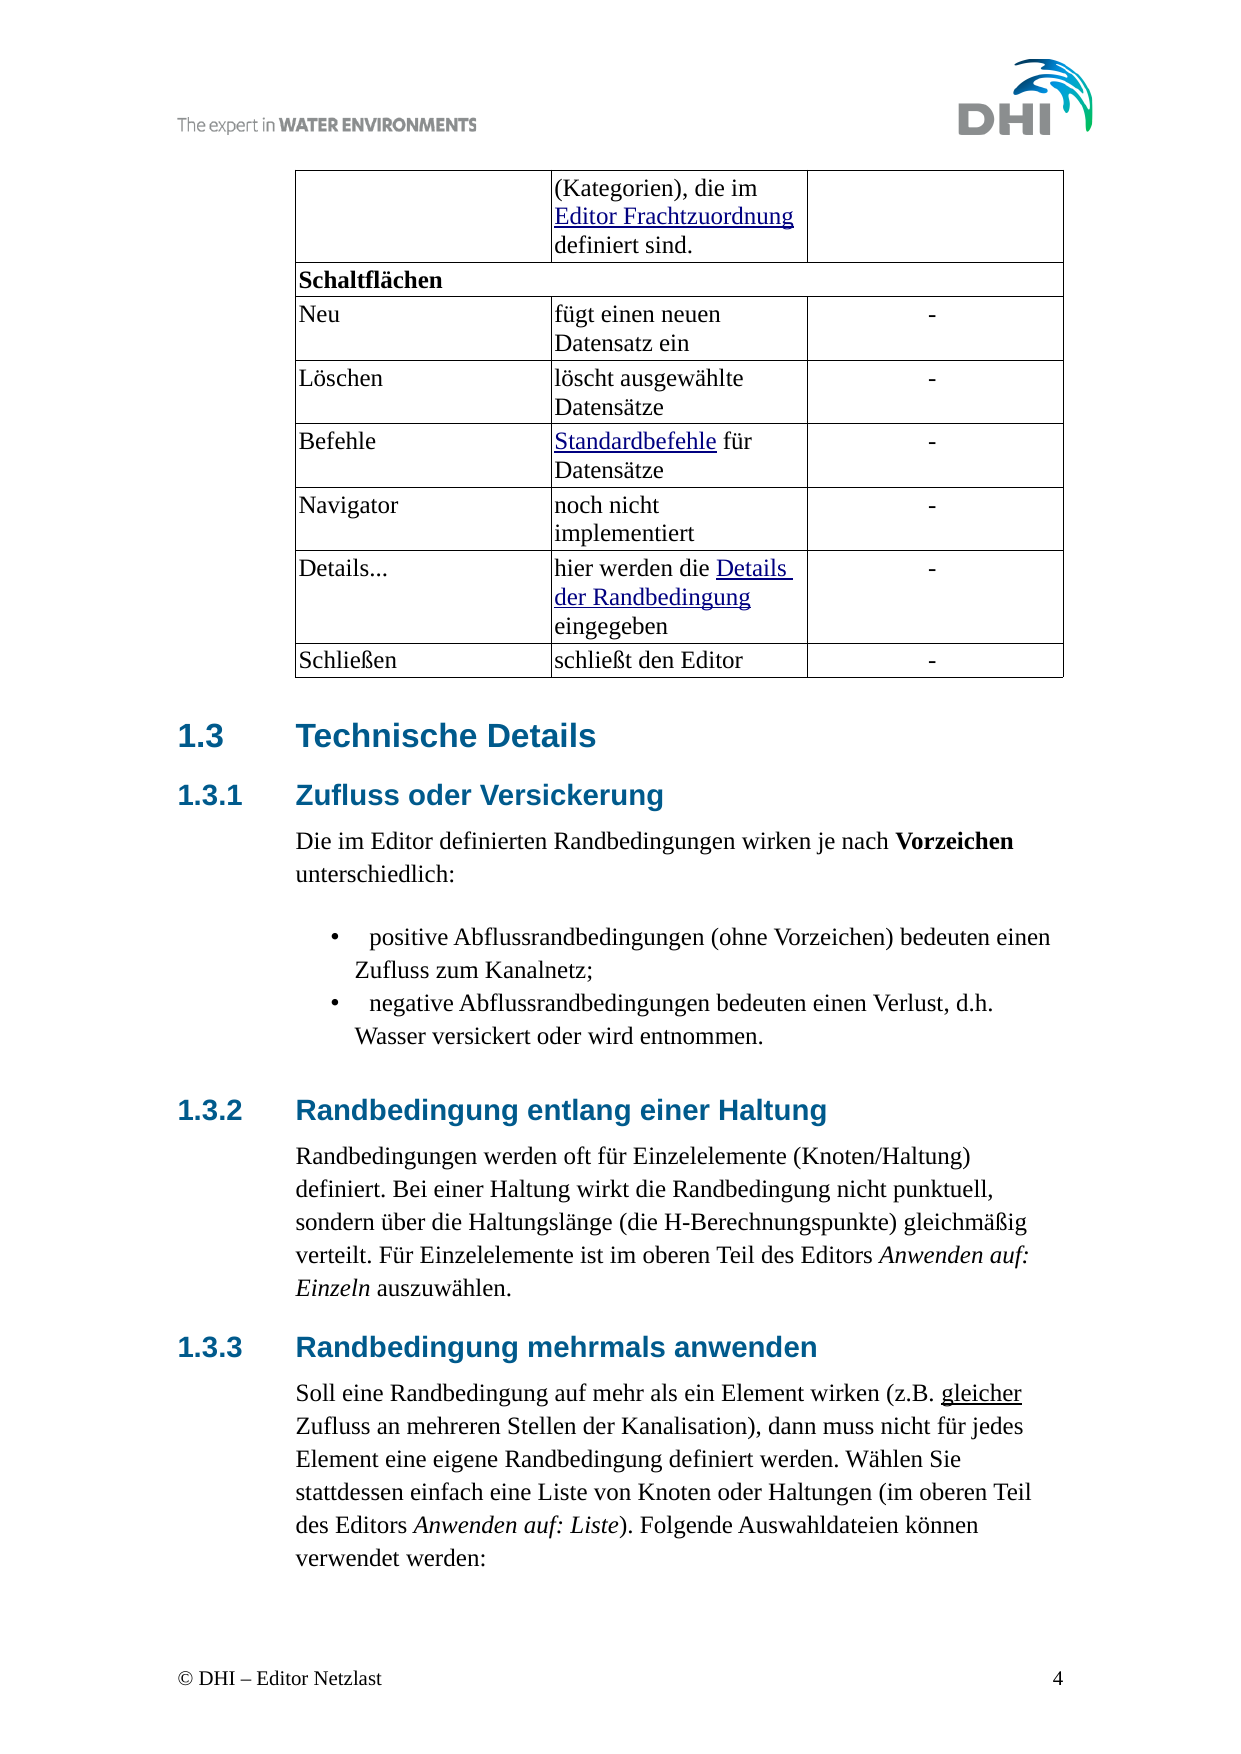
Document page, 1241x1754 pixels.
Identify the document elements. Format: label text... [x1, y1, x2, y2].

subtitle Zufluss oder Versickerung [177, 778, 1063, 812]
table_cell Neu [296, 297, 551, 360]
table_cell Details... [296, 551, 551, 642]
table_cell - [808, 361, 1063, 423]
table_cell hier werden die Details der Randbedingung eingegeben [552, 551, 807, 642]
text Die im Editor definierten Randbedingungen wirken je nach Vorzeichen unterschiedlich: [295, 826, 1063, 888]
table_cell [296, 171, 551, 262]
table_cell schließt den Editor [552, 644, 807, 677]
table_cell fügt einen neuen Datensatz ein [552, 297, 807, 360]
list negative Abflussrandbedingungen bedeuten einen Verlust, d.h. Wasser versickert oder wird entnommen. [339, 988, 1063, 1050]
table_cell Navigator [296, 488, 551, 550]
text Randbedingungen werden oft für Einzelelemente (Knoten/Haltung) definiert. Bei einer Haltung wirkt die Randbedingung nicht punktuell, sondern über die Haltungslänge (die H-Berechnungspunkte) gleichmäßig verteilt. Für Einzelelemente ist im oberen Teil des Editors Anwenden auf: Einzeln auszuwählen. [295, 1141, 1063, 1302]
table_cell Befehle [296, 424, 551, 487]
picture [958, 59, 1093, 135]
table_cell (Kategorien), die im Editor Frachtzuordnung definiert sind. [552, 171, 807, 262]
table_cell - [808, 644, 1063, 677]
subtitle Randbedingung entlang einer Haltung [177, 1092, 1063, 1126]
table_cell - [808, 171, 1063, 262]
table_cell Schließen [296, 644, 551, 677]
table_cell - [808, 297, 1063, 360]
table_cell löscht ausgewählte Datensätze [552, 361, 807, 423]
table_cell - [808, 488, 1063, 550]
text Soll eine Randbedingung auf mehr als ein Element wirken (z.B. gleicher Zufluss an mehreren Stellen der Kanalisation), dann muss nicht für jedes Element eine eigene Randbedingung definiert werden. Wählen Sie stattdessen einfach eine Liste von Knoten oder Haltungen (im oberen Teil des Editors Anwenden auf: Liste). Folgende Auswahldateien können verwendet werden: [295, 1378, 1063, 1572]
subtitle Technische Details [177, 716, 1063, 754]
table_cell Löschen [296, 361, 551, 423]
table_cell noch nicht implementiert [552, 488, 807, 550]
table_cell - [808, 551, 1063, 642]
list positive Abflussrandbedingungen (ohne Vorzeichen) bedeuten einen Zufluss zum Kanalnetz; [339, 922, 1063, 984]
table_cell Schaltflächen [296, 263, 1063, 296]
table_cell Standardbefehle für Datensätze [552, 424, 807, 487]
table_cell - [808, 424, 1063, 487]
subtitle Randbedingung mehrmals anwenden [177, 1330, 1063, 1363]
picture [177, 117, 477, 135]
